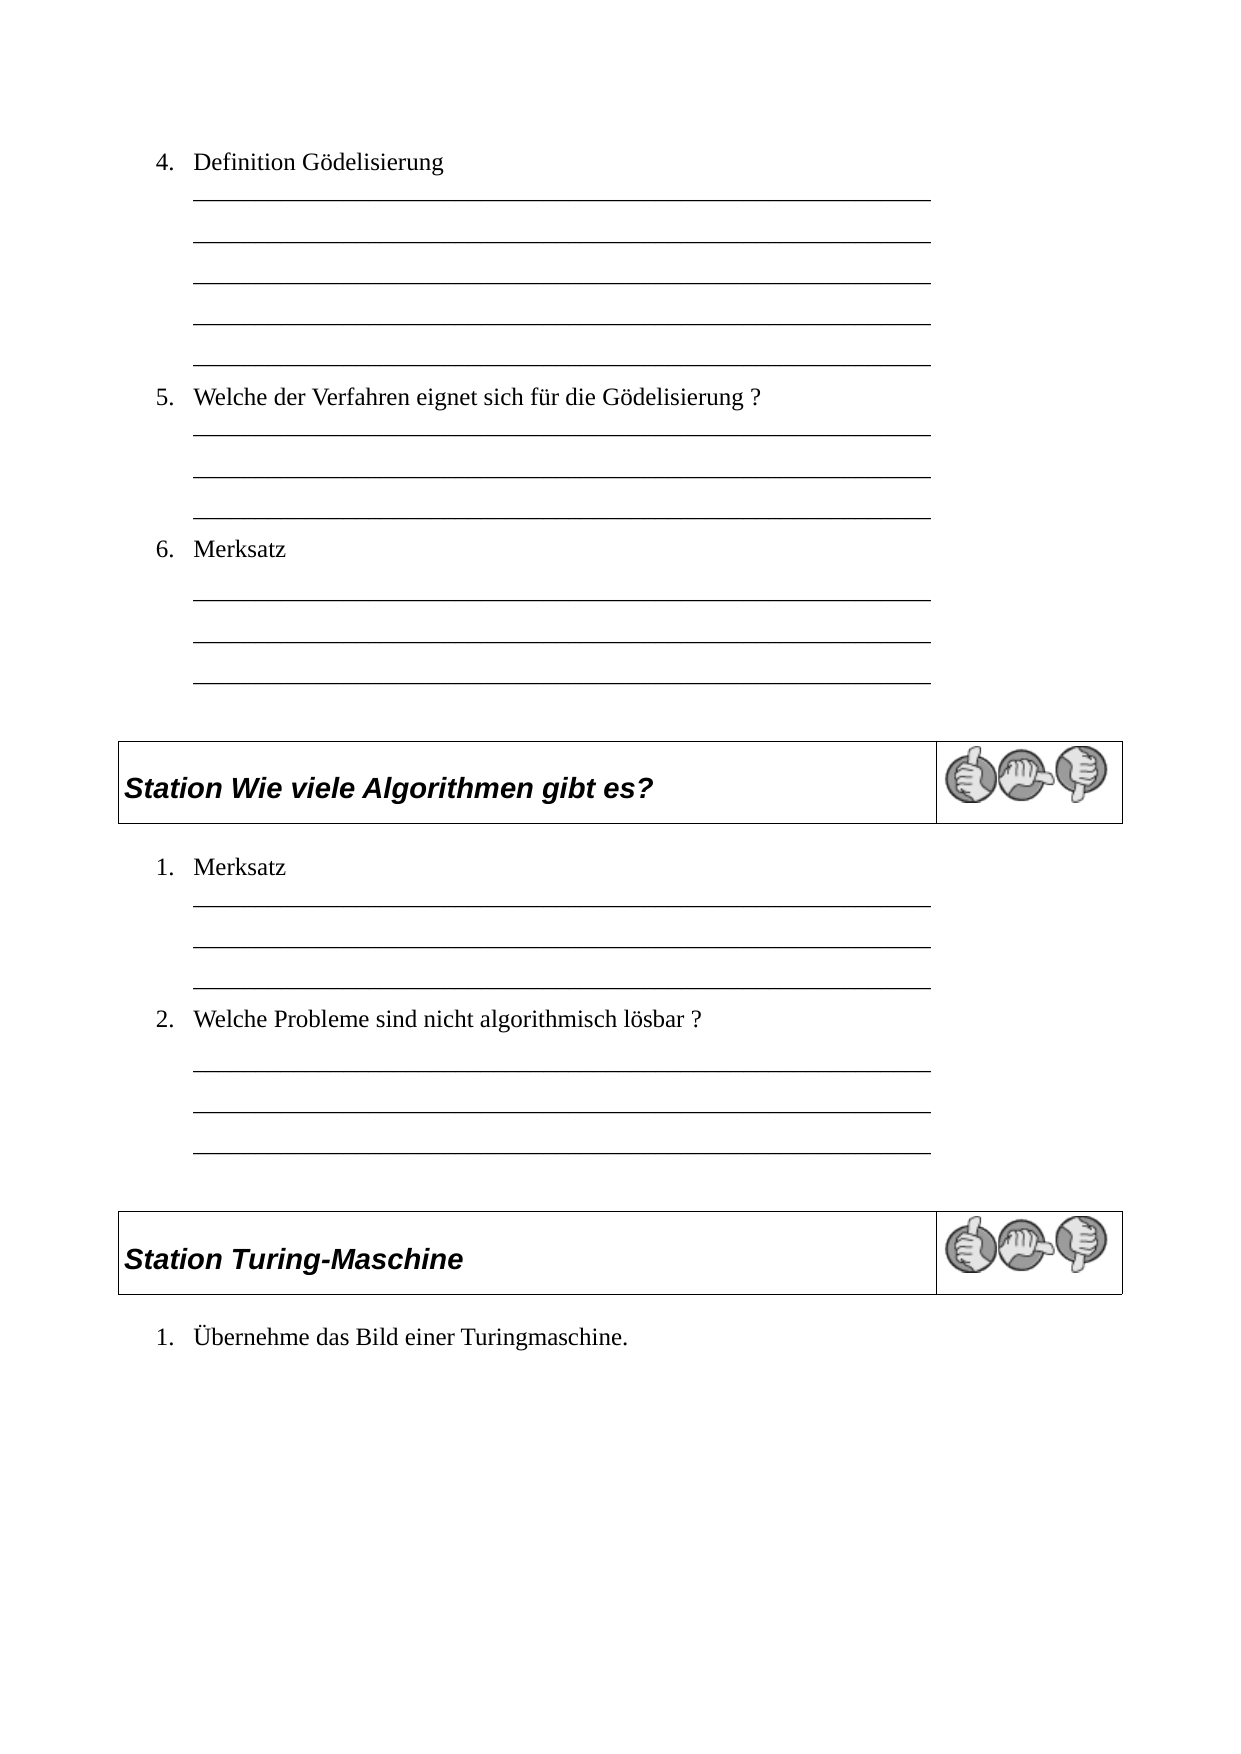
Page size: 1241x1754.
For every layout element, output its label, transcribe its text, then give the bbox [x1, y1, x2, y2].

table_header [937, 742, 1122, 823]
table_header Station Turing-Maschine [119, 1212, 936, 1293]
list Welche Probleme sind nicht algorithmisch lösbar ? [156, 1004, 1122, 1033]
list ___________________________________________________________ [156, 411, 1122, 439]
list Welche der Verfahren eignet sich für die Gödelisierung ? [156, 382, 1122, 411]
list ___________________________________________________________ [156, 176, 1122, 204]
table_header [937, 1212, 1122, 1293]
list ___________________________________________________________ [156, 341, 1122, 369]
list Übernehme das Bild einer Turingmaschine. [156, 1322, 1122, 1351]
list Definition Gödelisierung [156, 147, 1122, 176]
list ___________________________________________________________ [156, 299, 1122, 328]
list ___________________________________________________________ [156, 452, 1122, 481]
list Merksatz [156, 534, 1122, 563]
list ___________________________________________________________ [156, 576, 1122, 604]
table_header Station Wie viele Algorithmen gibt es? [119, 742, 936, 823]
list ___________________________________________________________ [156, 658, 1122, 687]
list ___________________________________________________________ [156, 881, 1122, 909]
list ___________________________________________________________ [156, 922, 1122, 951]
picture [942, 1216, 1111, 1273]
list ___________________________________________________________ [156, 1046, 1122, 1074]
list Merksatz [156, 852, 1122, 881]
list ___________________________________________________________ [156, 617, 1122, 646]
list ___________________________________________________________ [156, 493, 1122, 522]
list ___________________________________________________________ [156, 1087, 1122, 1116]
list ___________________________________________________________ [156, 258, 1122, 287]
list ___________________________________________________________ [156, 963, 1122, 992]
picture [942, 746, 1111, 803]
list ___________________________________________________________ [156, 217, 1122, 246]
list ___________________________________________________________ [156, 1128, 1122, 1157]
